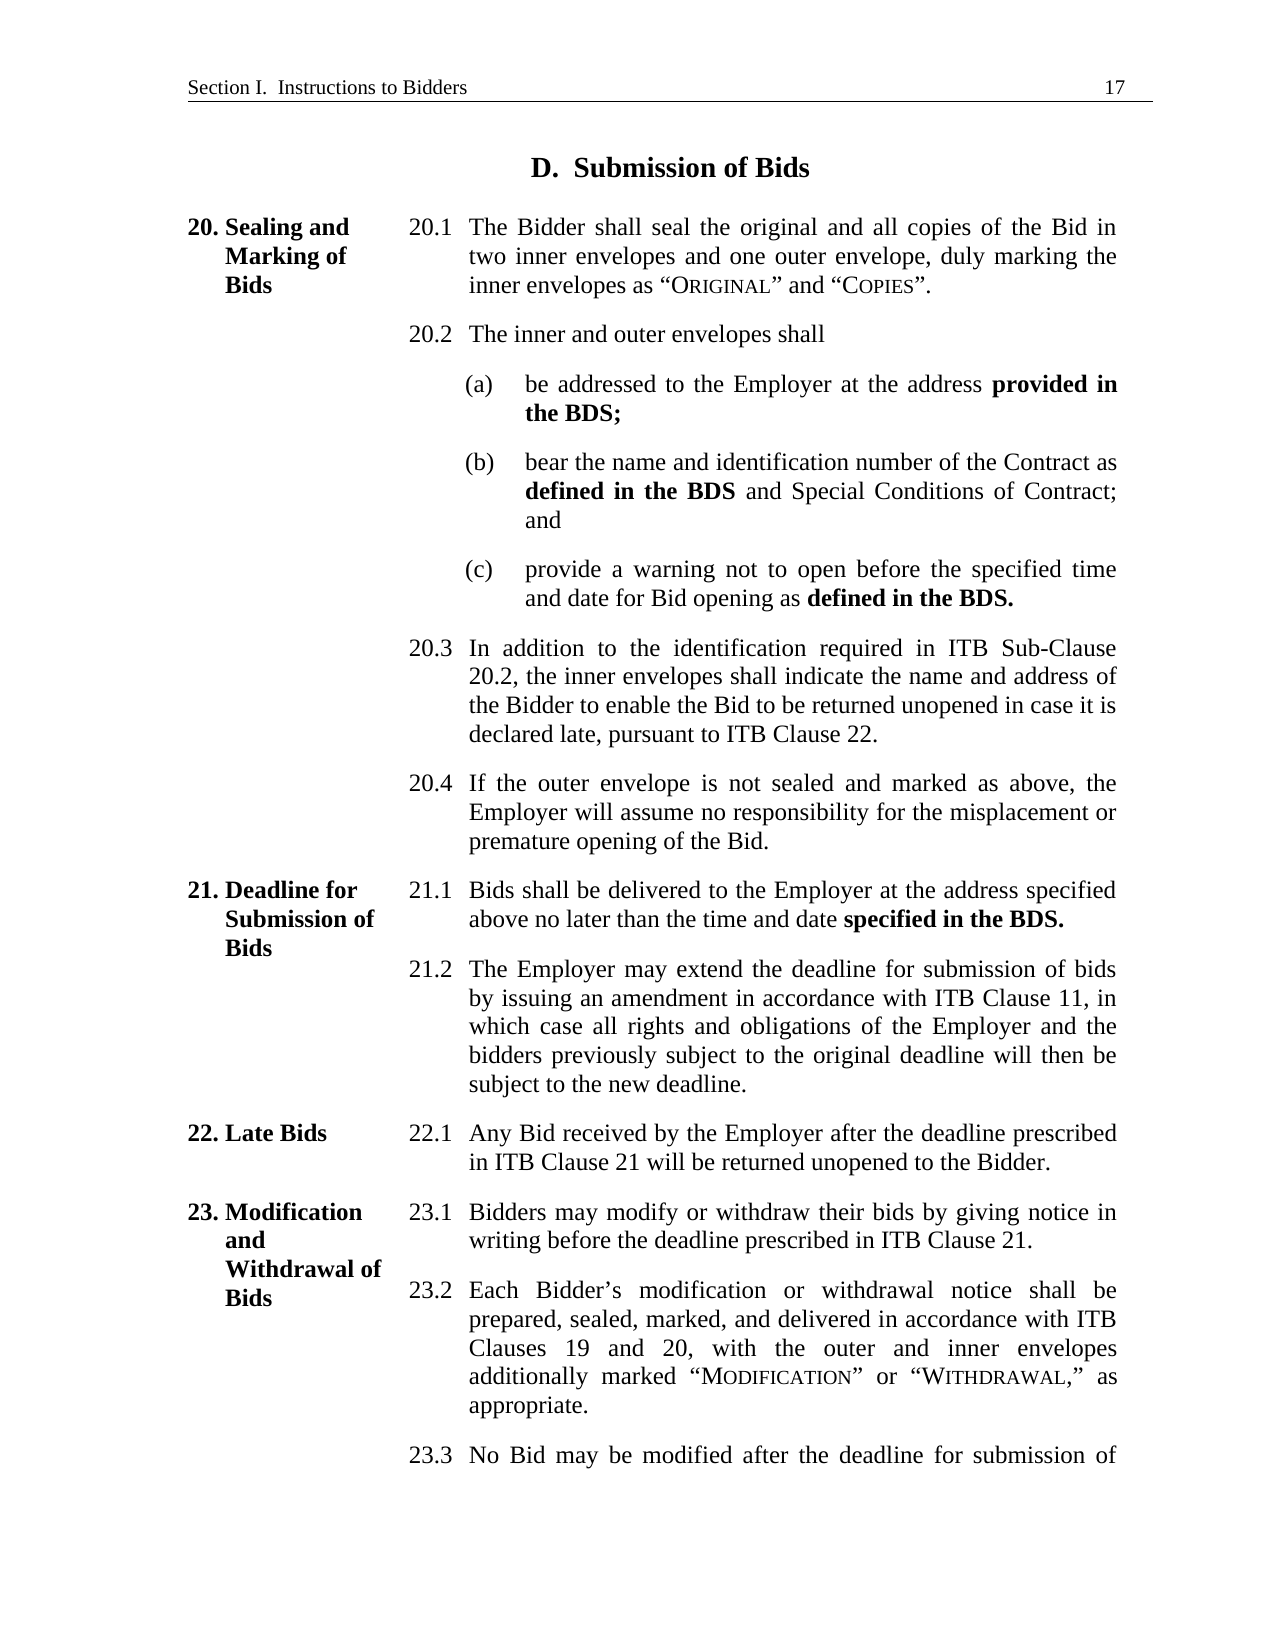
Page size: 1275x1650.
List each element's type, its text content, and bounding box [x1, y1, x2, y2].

table_cell 22.1 Any Bid received by the Employer after the deadline prescribed in ITB Clause 21 will be returned unopened to the Bidder. [401, 1119, 1129, 1197]
table_cell 23. Modification and Withdrawal of Bids [176, 1197, 401, 1468]
table_cell 23.1 Bidders may modify or withdraw their bids by giving notice in writing before the deadline prescribed in ITB Clause 21. 23.2 Each Bidder’s modification or withdrawal notice shall be prepared, sealed, marked, and delivered in accordance with ITB Clauses 19 and 20, with the outer and inner envelopes additionally marked “Modification” or “Withdrawal,” as appropriate. 23.3 No Bid may be modified after the deadline for submission of [401, 1197, 1129, 1468]
table_header 20.1 The Bidder shall seal the original and all copies of the Bid in two inner envelopes and one outer envelope, duly marking the inner envelopes as “Original” and “Copies”. 20.2 The inner and outer envelopes shall (a) be addressed to the Employer at the address provided in the BDS; (b) bear the name and identification number of the Contract as defined in the BDS and Special Conditions of Contract; and (c) provide a warning not to open before the specified time and date for Bid opening as defined in the BDS. 20.3 In addition to the identification required in ITB Sub-Clause 20.2, the inner envelopes shall indicate the name and address of the Bidder to enable the Bid to be returned unopened in case it is declared late, pursuant to ITB Clause 22. 20.4 If the outer envelope is not sealed and marked as above, the Employer will assume no responsibility for the misplacement or premature opening of the Bid. [401, 212, 1129, 876]
table_cell 21. Deadline for Submission of Bids [176, 876, 401, 1118]
table_cell 22. Late Bids [176, 1119, 401, 1197]
table_header 20. Sealing and Marking of Bids [176, 212, 401, 876]
text D. Submission of Bids [187, 150, 1153, 183]
table_cell 21.1 Bids shall be delivered to the Employer at the address specified above no later than the time and date specified in the BDS. 21.2 The Employer may extend the deadline for submission of bids by issuing an amendment in accordance with ITB Clause 11, in which case all rights and obligations of the Employer and the bidders previously subject to the original deadline will then be subject to the new deadline. [401, 876, 1129, 1118]
